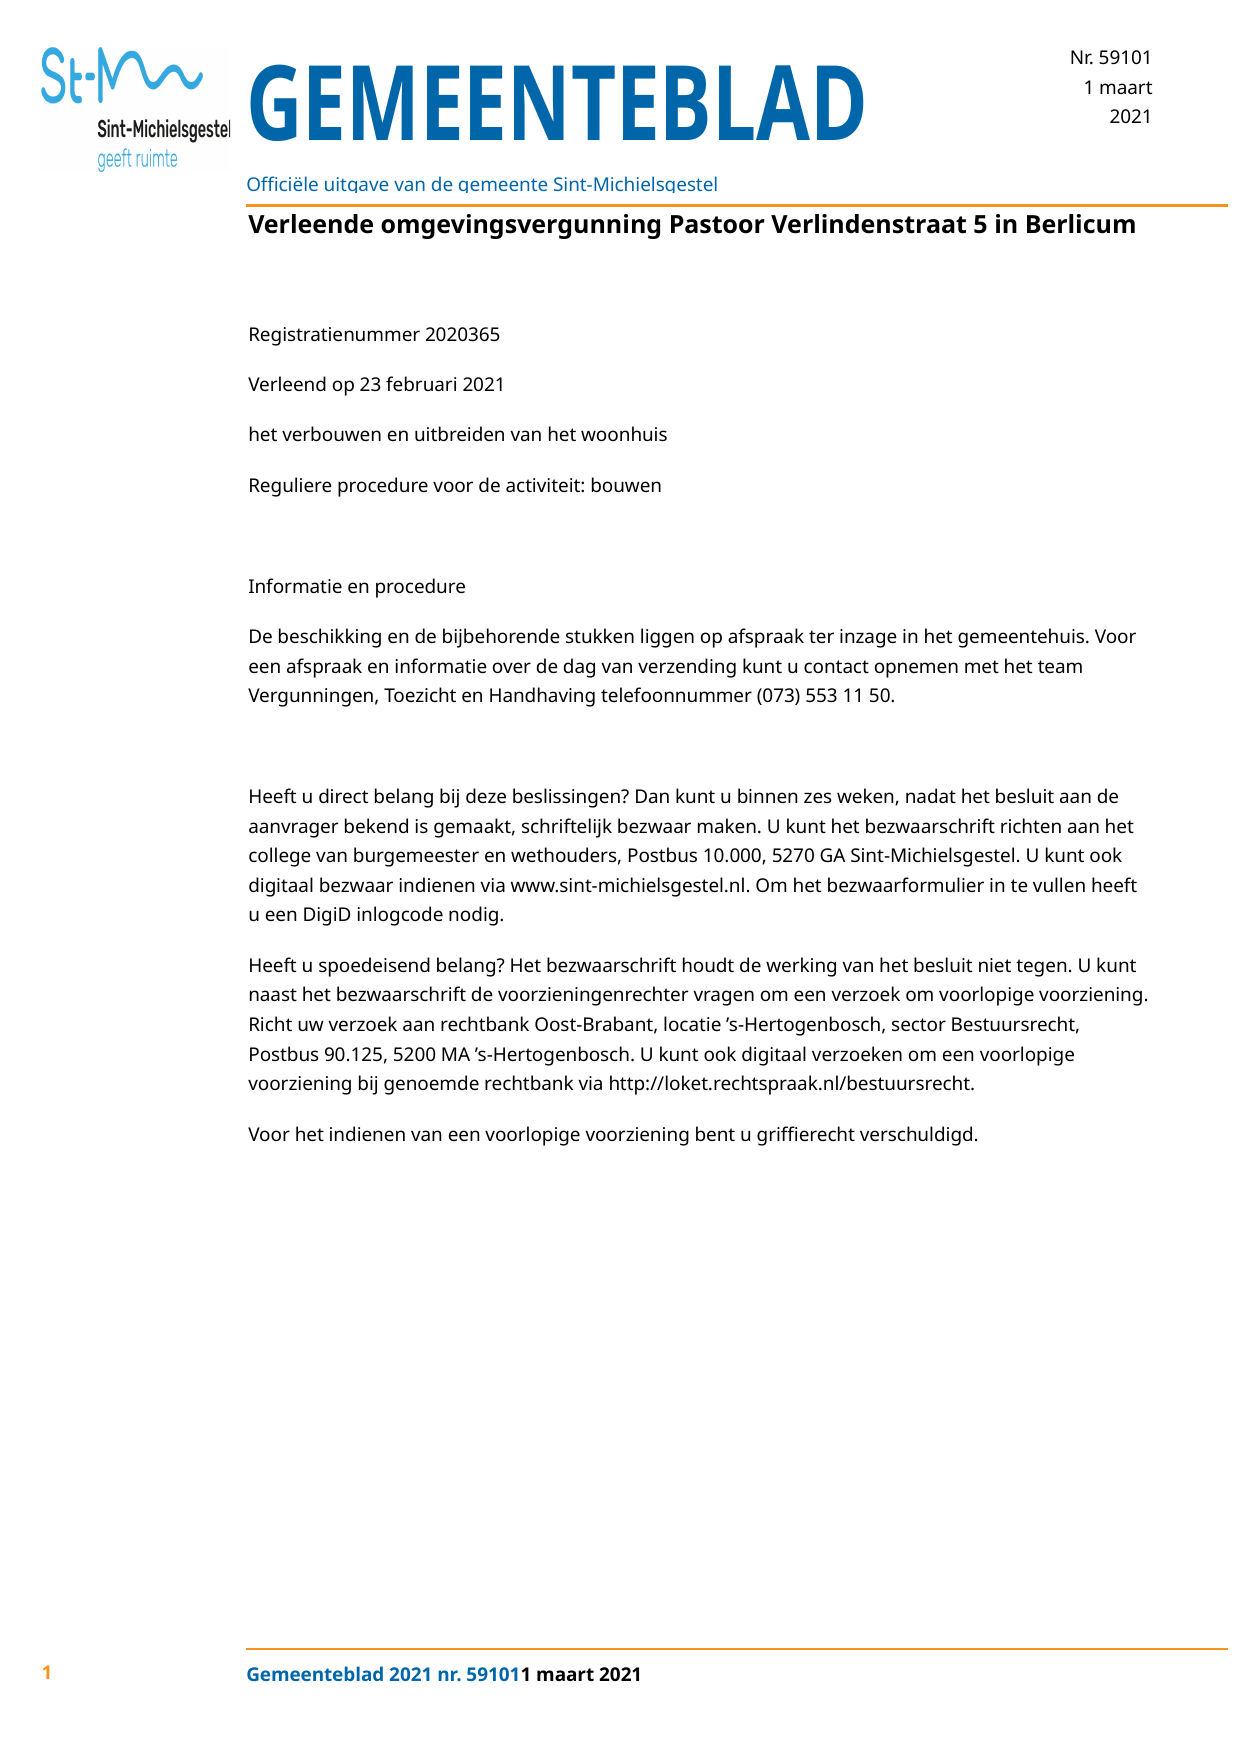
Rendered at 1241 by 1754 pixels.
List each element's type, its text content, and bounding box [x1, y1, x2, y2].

text Reguliere procedure voor de activiteit: bouwen [248, 472, 1152, 498]
text Verleend op 23 februari 2021 [248, 371, 1152, 397]
text Verleende omgevingsvergunning Pastoor Verlindenstraat 5 in Berlicum [248, 207, 1152, 241]
text Informatie en procedure [248, 573, 1152, 598]
text Heeft u direct belang bij deze beslissingen? Dan kunt u binnen zes weken, nadat het besluit aan de aanvrager bekend is gemaakt, schriftelijk bezwaar maken. U kunt het bezwaarschrift richten aan het college van burgemeester en wethouders, Postbus 10.000, 5270 GA Sint-Michielsgestel. U kunt ook digitaal bezwaar indienen via www.sint-michielsgestel.nl. Om het bezwaarformulier in te vullen heeft u een DigiD inlogcode nodig. [248, 783, 1152, 927]
text Voor het indienen van een voorlopige voorziening bent u griffierecht verschuldigd. [248, 1121, 1152, 1146]
text Heeft u spoedeisend belang? Het bezwaarschrift houdt de werking van het besluit niet tegen. U kunt naast het bezwaarschrift de voorzieningenrechter vragen om een verzoek om voorlopige voorziening. Richt uw verzoek aan rechtbank Oost-Brabant, locatie ’s-Hertogenbosch, sector Bestuursrecht, Postbus 90.125, 5200 MA ’s-Hertogenbosch. U kunt ook digitaal verzoeken om een voorlopige voorziening bij genoemde rechtbank via http://loket.rechtspraak.nl/bestuursrecht. [248, 952, 1152, 1096]
text De beschikking en de bijbehorende stukken liggen op afspraak ter inzage in het gemeentehuis. Voor een afspraak en informatie over de dag van verzending kunt u contact opnemen met het team Vergunningen, Toezicht en Handhaving telefoonnummer (073) 553 11 50. [248, 623, 1152, 708]
text het verbouwen en uitbreiden van het woonhuis [248, 422, 1152, 447]
text Registratienummer 2020365 [248, 321, 1152, 346]
picture [41, 47, 231, 172]
